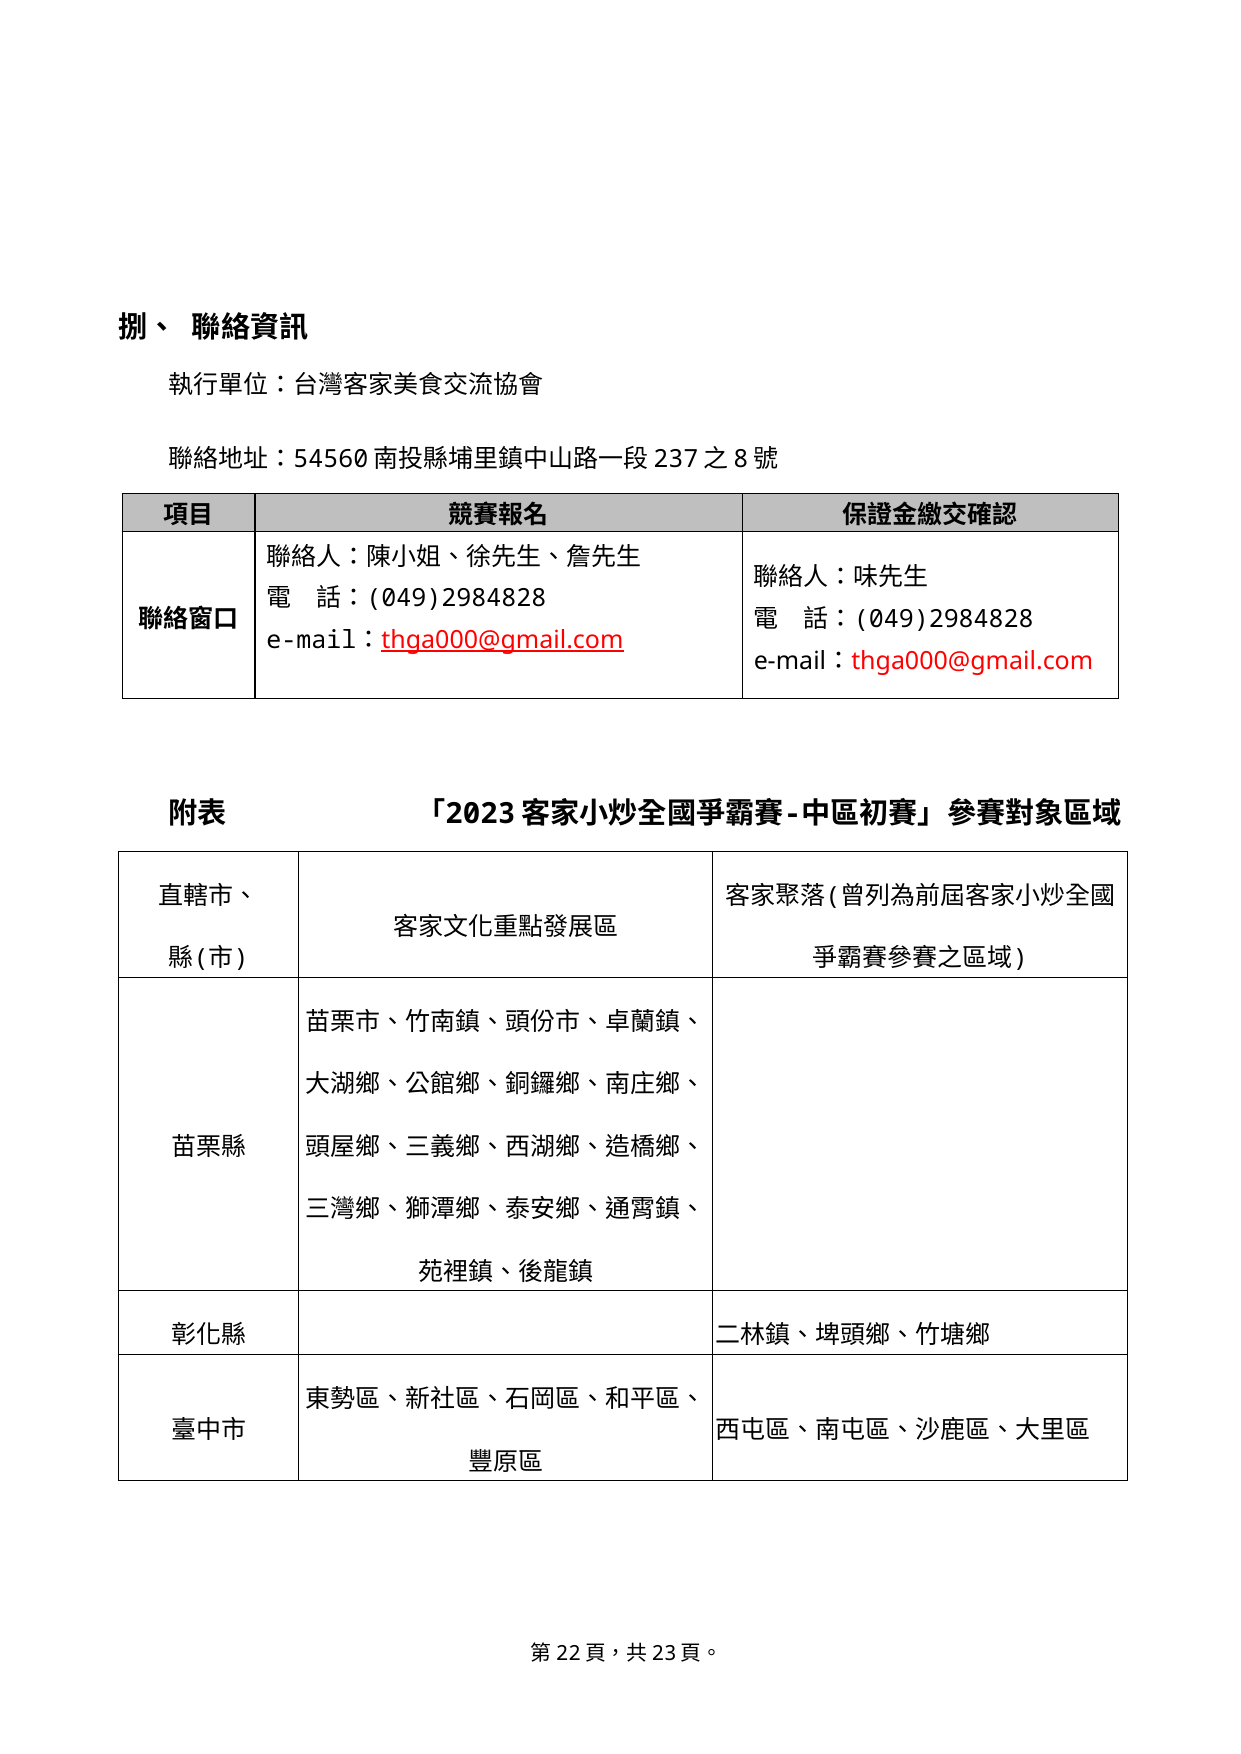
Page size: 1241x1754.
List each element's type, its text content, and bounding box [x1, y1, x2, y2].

table_cell 臺中市 [119, 1355, 298, 1480]
text 聯絡地址：54560南投縣埔里鎮中山路一段237之8號 [118, 438, 1122, 474]
table_cell 苗栗市、竹南鎮、頭份市、卓蘭鎮、大湖鄉、公館鄉、銅鑼鄉、南庄鄉、頭屋鄉、三義鄉、西湖鄉、造橋鄉、三灣鄉、獅潭鄉、泰安鄉、通霄鎮、苑裡鎮、後龍鎮 [299, 978, 712, 1290]
table_header 項目 [123, 494, 254, 531]
table_cell 聯絡人：味先生 電 話：(049)2984828 e-mail：thga000@gmail.com [743, 532, 1118, 698]
table_header 競賽報名 [256, 494, 742, 531]
table_header 直轄市、 縣(市) [119, 852, 298, 977]
table_header 客家聚落(曾列為前屆客家小炒全國爭霸賽參賽之區域) [713, 852, 1127, 977]
table_cell [299, 1291, 712, 1354]
list 聯絡資訊 [118, 283, 1122, 346]
text 附表 「2023客家小炒全國爭霸賽-中區初賽」參賽對象區域 [118, 789, 1122, 832]
table_cell 聯絡人：陳小姐、徐先生、詹先生 電 話：(049)2984828 e-mail：thga000@gmail.com [256, 532, 742, 698]
table_cell [713, 978, 1127, 1290]
table_cell 彰化縣 [119, 1291, 298, 1354]
table_header 客家文化重點發展區 [299, 852, 712, 977]
table_cell 聯絡窗口 [123, 532, 254, 698]
table_cell 二林鎮、埤頭鄉、竹塘鄉 [713, 1291, 1127, 1354]
table_cell 苗栗縣 [119, 978, 298, 1290]
table_cell 西屯區、南屯區、沙鹿區、大里區 [713, 1355, 1127, 1480]
table_cell 東勢區、新社區、石岡區、和平區、豐原區 [299, 1355, 712, 1480]
text 執行單位：台灣客家美食交流協會 [118, 364, 1122, 401]
table_header 保證金繳交確認 [743, 494, 1118, 531]
